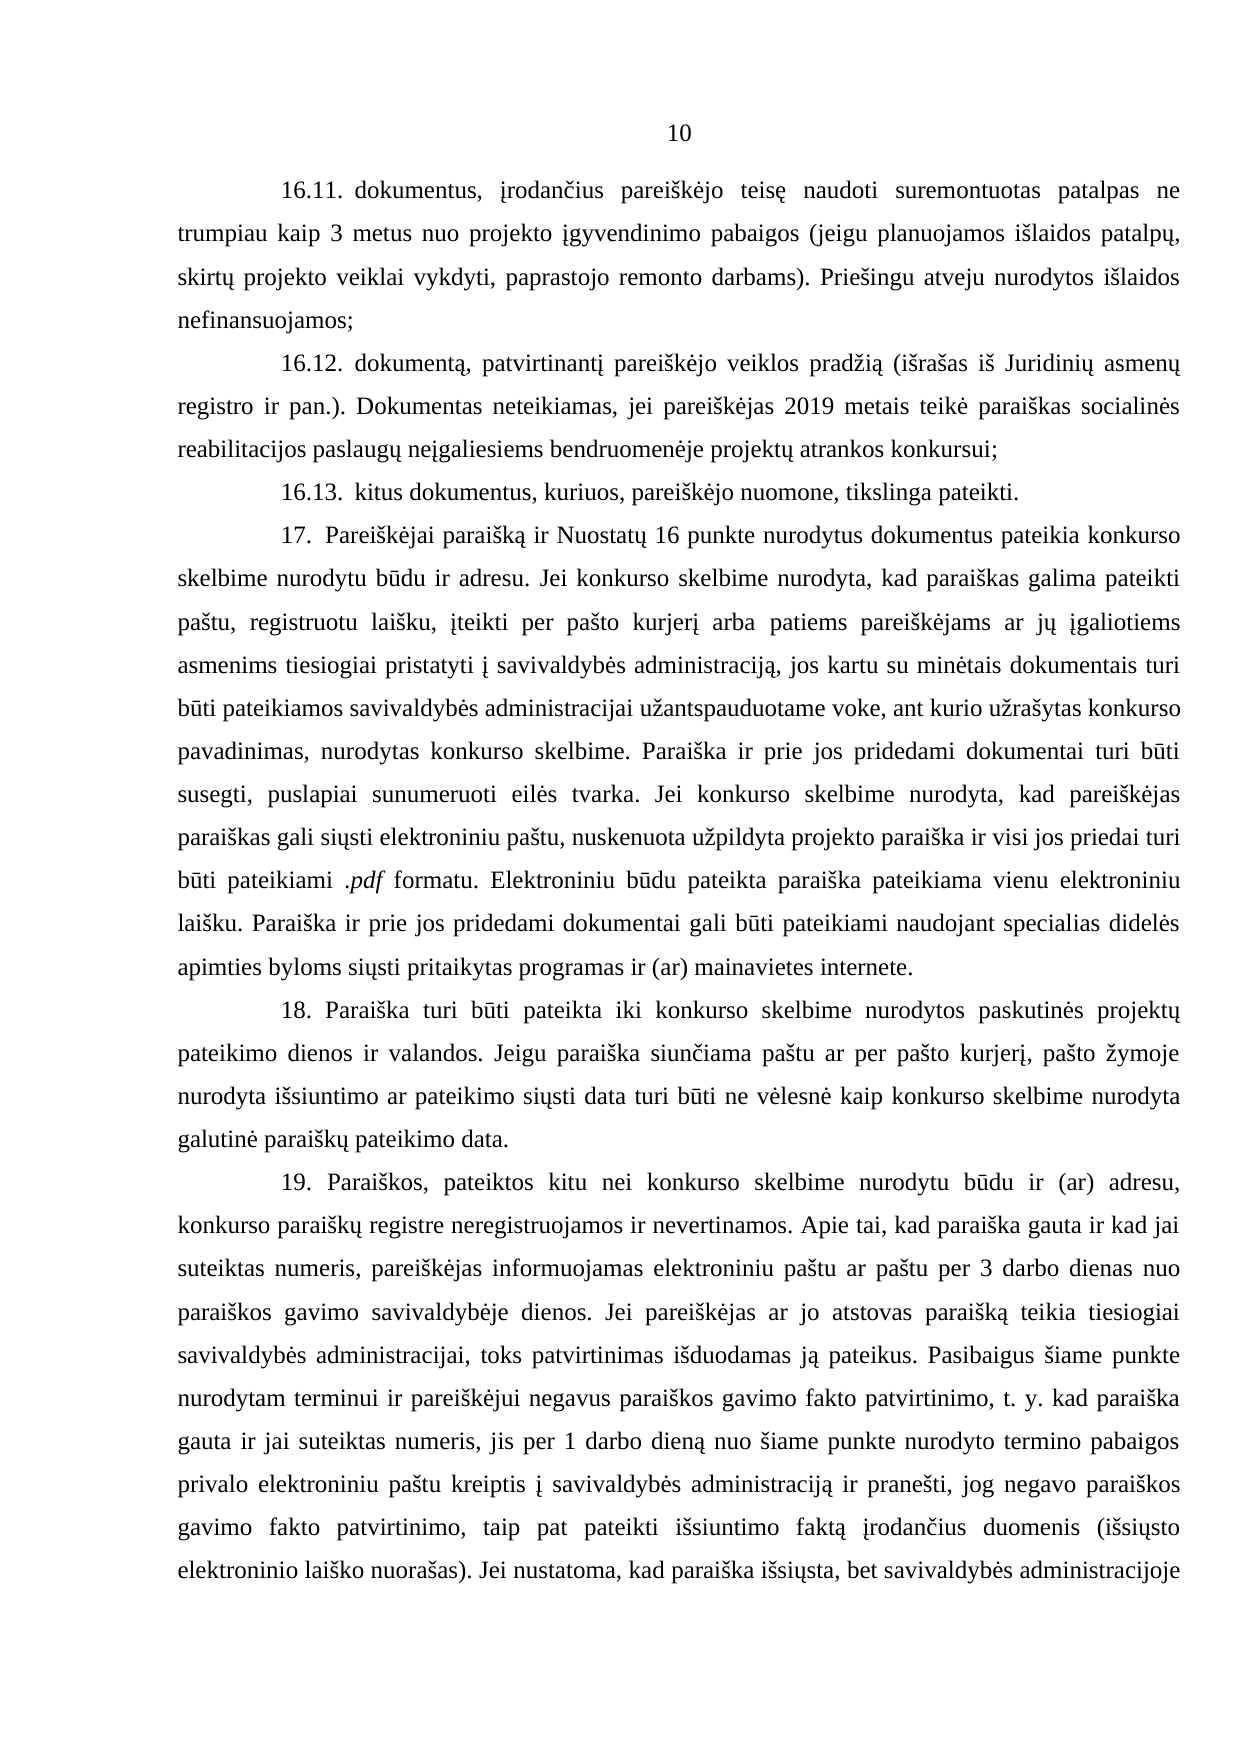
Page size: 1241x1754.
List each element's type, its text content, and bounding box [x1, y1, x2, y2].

text 19. Paraiškos, pateiktos kitu nei konkurso skelbime nurodytu būdu ir (ar) adresu, konkurso paraiškų registre neregistruojamos ir nevertinamos. Apie tai, kad paraiška gauta ir kad jai suteiktas numeris, pareiškėjas informuojamas elektroniniu paštu ar paštu per 3 darbo dienas nuo paraiškos gavimo savivaldybėje dienos. Jei pareiškėjas ar jo atstovas paraišką teikia tiesiogiai savivaldybės administracijai, toks patvirtinimas išduodamas ją pateikus. Pasibaigus šiame punkte nurodytam terminui ir pareiškėjui negavus paraiškos gavimo fakto patvirtinimo, t. y. kad paraiška gauta ir jai suteiktas numeris, jis per 1 darbo dieną nuo šiame punkte nurodyto termino pabaigos privalo elektroniniu paštu kreiptis į savivaldybės administraciją ir pranešti, jog negavo paraiškos gavimo fakto patvirtinimo, taip pat pateikti išsiuntimo faktą įrodančius duomenis (išsiųsto elektroninio laiško nuorašas). Jei nustatoma, kad paraiška išsiųsta, bet savivaldybės administracijoje [177, 1167, 1181, 1584]
text 18. Paraiška turi būti pateikta iki konkurso skelbime nurodytos paskutinės projektų pateikimo dienos ir valandos. Jeigu paraiška siunčiama paštu ar per pašto kurjerį, pašto žymoje nurodyta išsiuntimo ar pateikimo siųsti data turi būti ne vėlesnė kaip konkurso skelbime nurodyta galutinė paraiškų pateikimo data. [177, 995, 1181, 1153]
text 16.11. dokumentus, įrodančius pareiškėjo teisę naudoti suremontuotas patalpas ne trumpiau kaip 3 metus nuo projekto įgyvendinimo pabaigos (jeigu planuojamos išlaidos patalpų, skirtų projekto veiklai vykdyti, paprastojo remonto darbams). Priešingu atveju nurodytos išlaidos nefinansuojamos; [177, 175, 1181, 333]
text 17. Pareiškėjai paraišką ir Nuostatų 16 punkte nurodytus dokumentus pateikia konkurso skelbime nurodytu būdu ir adresu. Jei konkurso skelbime nurodyta, kad paraiškas galima pateikti paštu, registruotu laišku, įteikti per pašto kurjerį arba patiems pareiškėjams ar jų įgaliotiems asmenims tiesiogiai pristatyti į savivaldybės administraciją, jos kartu su minėtais dokumentais turi būti pateikiamos savivaldybės administracijai užantspauduotame voke, ant kurio užrašytas konkurso pavadinimas, nurodytas konkurso skelbime. Paraiška ir prie jos pridedami dokumentai turi būti susegti, puslapiai sunumeruoti eilės tvarka. Jei konkurso skelbime nurodyta, kad pareiškėjas paraiškas gali siųsti elektroniniu paštu, nuskenuota užpildyta projekto paraiška ir visi jos priedai turi būti pateikiami .pdf formatu. Elektroniniu būdu pateikta paraiška pateikiama vienu elektroniniu laišku. Paraiška ir prie jos pridedami dokumentai gali būti pateikiami naudojant specialias didelės apimties byloms siųsti pritaikytas programas ir (ar) mainavietes internete. [177, 520, 1181, 980]
text 16.13. kitus dokumentus, kuriuos, pareiškėjo nuomone, tikslinga pateikti. [177, 477, 1181, 506]
text 16.12. dokumentą, patvirtinantį pareiškėjo veiklos pradžią (išrašas iš Juridinių asmenų registro ir pan.). Dokumentas neteikiamas, jei pareiškėjas 2019 metais teikė paraiškas socialinės reabilitacijos paslaugų neįgaliesiems bendruomenėje projektų atrankos konkursui; [177, 348, 1181, 463]
